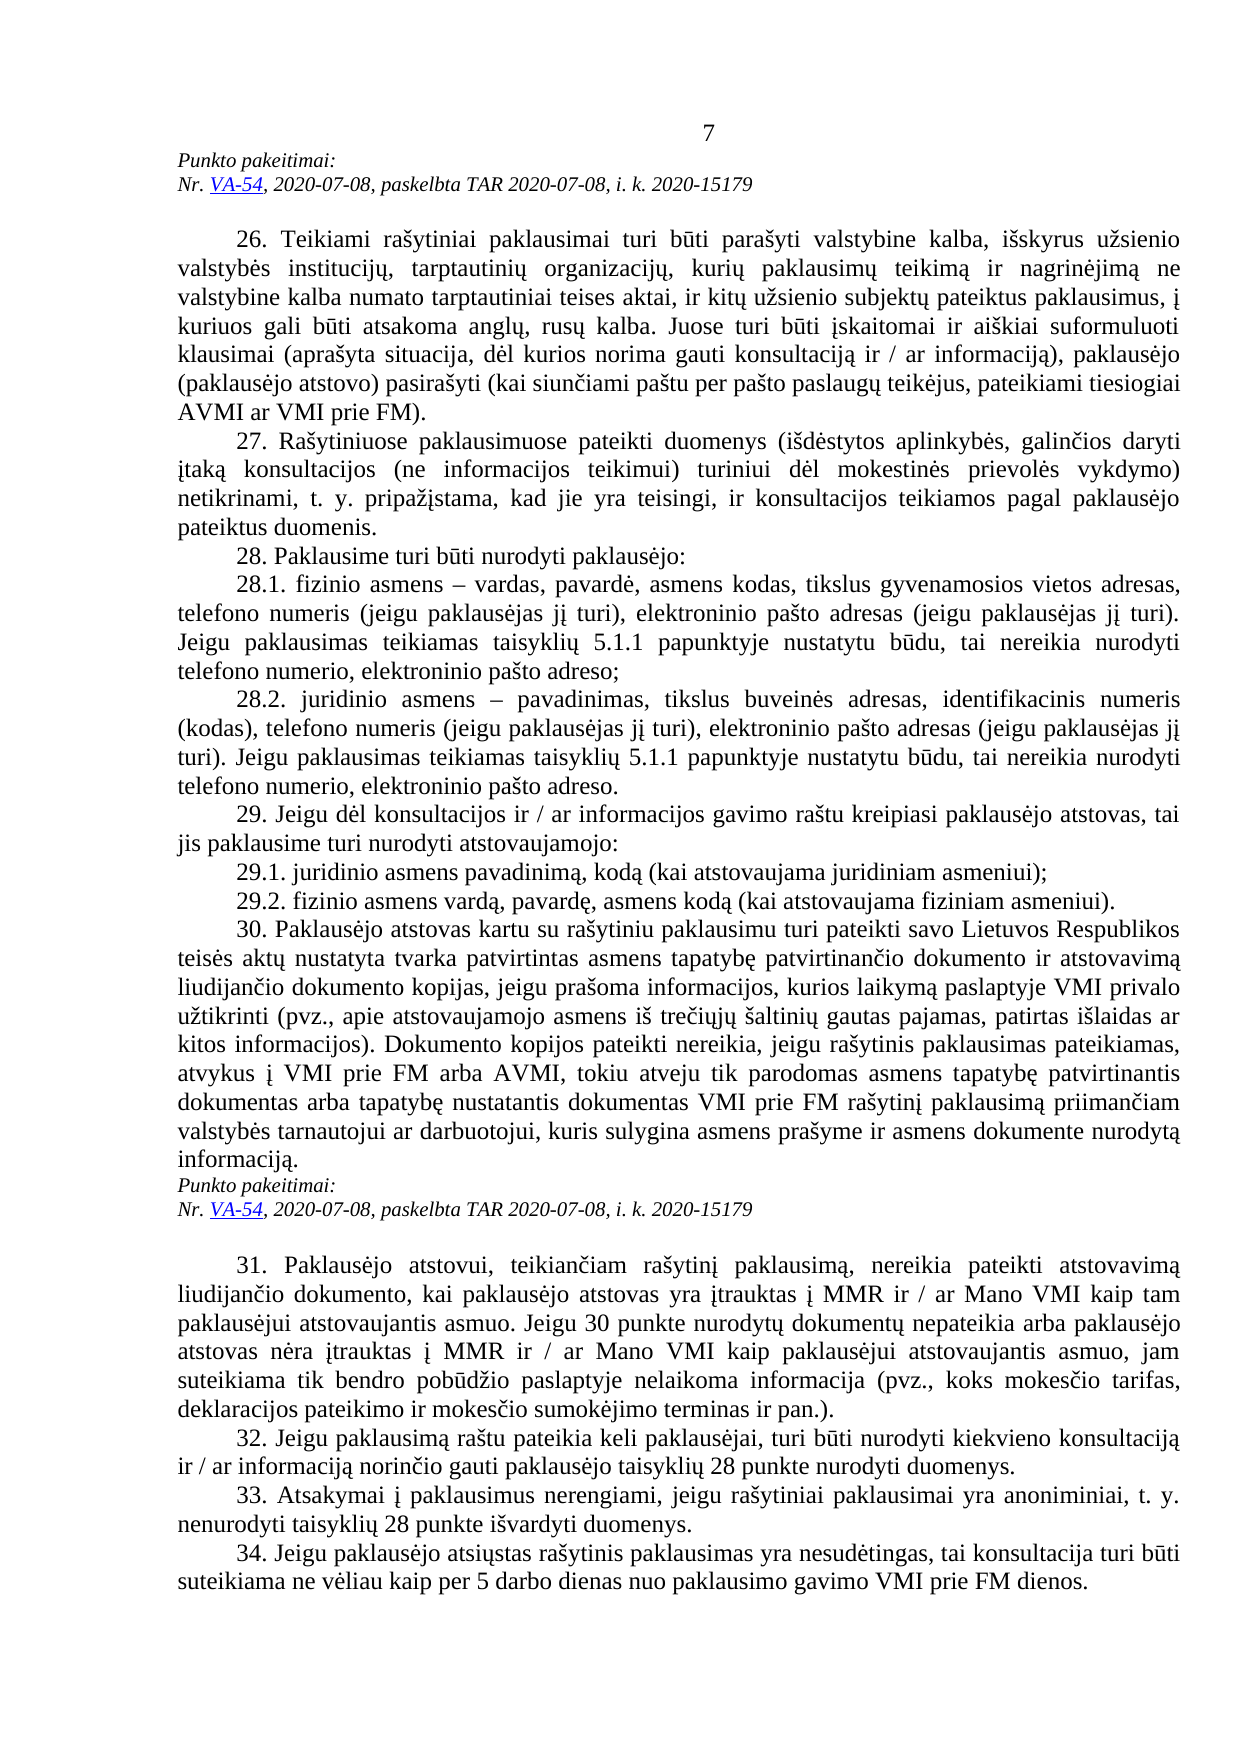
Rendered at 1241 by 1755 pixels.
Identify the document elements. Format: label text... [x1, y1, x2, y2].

text 33. Atsakymai į paklausimus nerengiami, jeigu rašytiniai paklausimai yra anoniminiai, t. y. nenurodyti taisyklių 28 punkte išvardyti duomenys. [177, 1480, 1181, 1538]
text 28.2. juridinio asmens – pavadinimas, tikslus buveinės adresas, identifikacinis numeris (kodas), telefono numeris (jeigu paklausėjas jį turi), elektroninio pašto adresas (jeigu paklausėjas jį turi). Jeigu paklausimas teikiamas taisyklių 5.1.1 papunktyje nustatytu būdu, tai nereikia nurodyti telefono numerio, elektroninio pašto adreso. [177, 684, 1181, 799]
text 28. Paklausime turi būti nurodyti paklausėjo: [177, 541, 1181, 569]
text 32. Jeigu paklausimą raštu pateikia keli paklausėjai, turi būti nurodyti kiekvieno konsultaciją ir / ar informaciją norinčio gauti paklausėjo taisyklių 28 punkte nurodyti duomenys. [177, 1423, 1181, 1480]
text 31. Paklausėjo atstovui, teikiančiam rašytinį paklausimą, nereikia pateikti atstovavimą liudijančio dokumento, kai paklausėjo atstovas yra įtrauktas į MMR ir / ar Mano VMI kaip tam paklausėjui atstovaujantis asmuo. Jeigu 30 punkte nurodytų dokumentų nepateikia arba paklausėjo atstovas nėra įtrauktas į MMR ir / ar Mano VMI kaip paklausėjui atstovaujantis asmuo, jam suteikiama tik bendro pobūdžio paslaptyje nelaikoma informacija (pvz., koks mokesčio tarifas, deklaracijos pateikimo ir mokesčio sumokėjimo terminas ir pan.). [177, 1250, 1181, 1423]
text 26. Teikiami rašytiniai paklausimai turi būti parašyti valstybine kalba, išskyrus užsienio valstybės institucijų, tarptautinių organizacijų, kurių paklausimų teikimą ir nagrinėjimą ne valstybine kalba numato tarptautiniai teises aktai, ir kitų užsienio subjektų pateiktus paklausimus, į kuriuos gali būti atsakoma anglų, rusų kalba. Juose turi būti įskaitomai ir aiškiai suformuluoti klausimai (aprašyta situacija, dėl kurios norima gauti konsultaciją ir / ar informaciją), paklausėjo (paklausėjo atstovo) pasirašyti (kai siunčiami paštu per pašto paslaugų teikėjus, pateikiami tiesiogiai AVMI ar VMI prie FM). [177, 224, 1181, 426]
text 29. Jeigu dėl konsultacijos ir / ar informacijos gavimo raštu kreipiasi paklausėjo atstovas, tai jis paklausime turi nurodyti atstovaujamojo: [177, 799, 1181, 857]
text 27. Rašytiniuose paklausimuose pateikti duomenys (išdėstytos aplinkybės, galinčios daryti įtaką konsultacijos (ne informacijos teikimui) turiniui dėl mokestinės prievolės vykdymo) netikrinami, t. y. pripažįstama, kad jie yra teisingi, ir konsultacijos teikiamos pagal paklausėjo pateiktus duomenis. [177, 426, 1181, 541]
text Punkto pakeitimai: [177, 1173, 1181, 1197]
text 29.1. juridinio asmens pavadinimą, kodą (kai atstovaujama juridiniam asmeniui); [177, 857, 1181, 886]
text 28.1. fizinio asmens – vardas, pavardė, asmens kodas, tikslus gyvenamosios vietos adresas, telefono numeris (jeigu paklausėjas jį turi), elektroninio pašto adresas (jeigu paklausėjas jį turi). Jeigu paklausimas teikiamas taisyklių 5.1.1 papunktyje nustatytu būdu, tai nereikia nurodyti telefono numerio, elektroninio pašto adreso; [177, 569, 1181, 684]
text 30. Paklausėjo atstovas kartu su rašytiniu paklausimu turi pateikti savo Lietuvos Respublikos teisės aktų nustatyta tvarka patvirtintas asmens tapatybę patvirtinančio dokumento ir atstovavimą liudijančio dokumento kopijas, jeigu prašoma informacijos, kurios laikymą paslaptyje VMI privalo užtikrinti (pvz., apie atstovaujamojo asmens iš trečiųjų šaltinių gautas pajamas, patirtas išlaidas ar kitos informacijos). Dokumento kopijos pateikti nereikia, jeigu rašytinis paklausimas pateikiamas, atvykus į VMI prie FM arba AVMI, tokiu atveju tik parodomas asmens tapatybę patvirtinantis dokumentas arba tapatybę nustatantis dokumentas VMI prie FM rašytinį paklausimą priimančiam valstybės tarnautojui ar darbuotojui, kuris sulygina asmens prašyme ir asmens dokumente nurodytą informaciją. [177, 914, 1181, 1173]
text Punkto pakeitimai: [177, 148, 1181, 172]
text Nr. VA-54, 2020-07-08, paskelbta TAR 2020-07-08, i. k. 2020-15179 [177, 1197, 1181, 1221]
text Nr. VA-54, 2020-07-08, paskelbta TAR 2020-07-08, i. k. 2020-15179 [177, 172, 1181, 196]
text 34. Jeigu paklausėjo atsiųstas rašytinis paklausimas yra nesudėtingas, tai konsultacija turi būti suteikiama ne vėliau kaip per 5 darbo dienas nuo paklausimo gavimo VMI prie FM dienos. [177, 1538, 1181, 1595]
text 29.2. fizinio asmens vardą, pavardę, asmens kodą (kai atstovaujama fiziniam asmeniui). [177, 886, 1181, 914]
